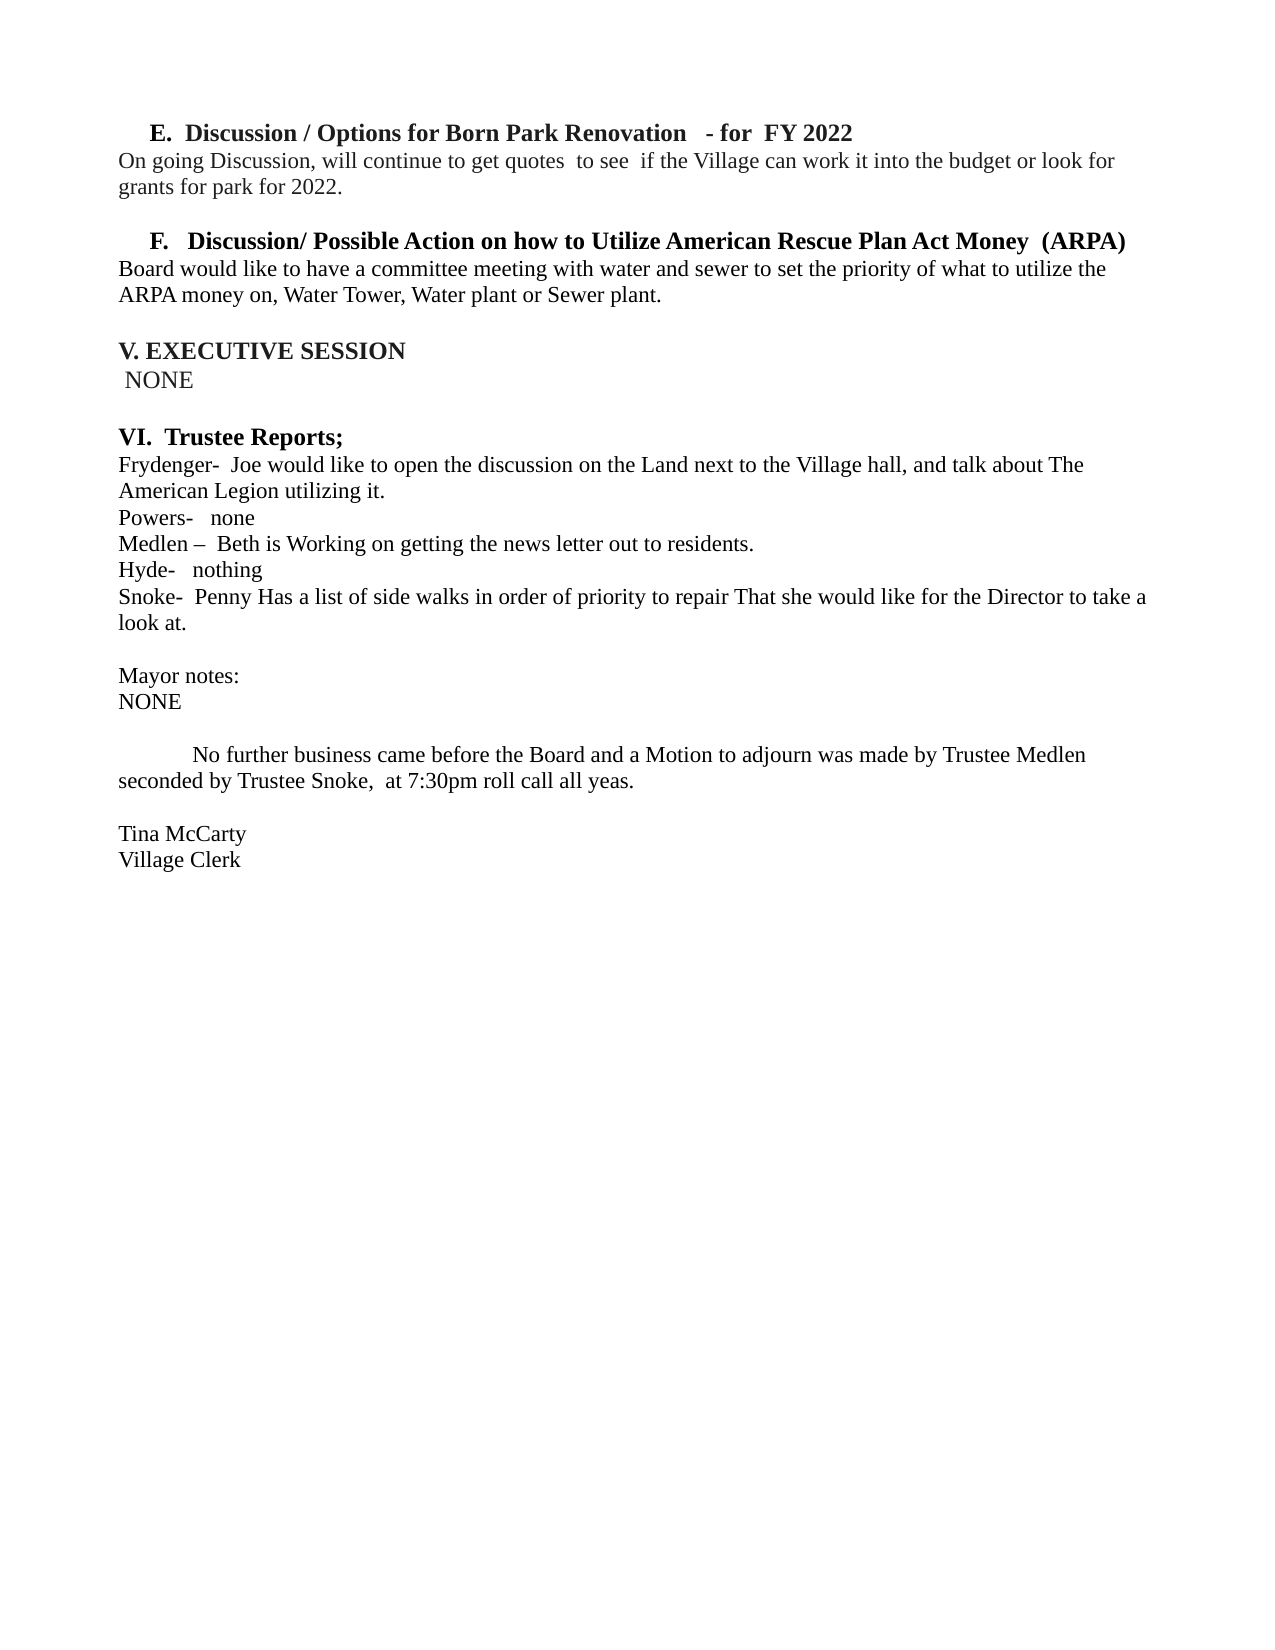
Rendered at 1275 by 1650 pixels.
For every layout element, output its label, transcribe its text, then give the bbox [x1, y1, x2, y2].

text Frydenger- Joe would like to open the discussion on the Land next to the Village hall, and talk about The American Legion utilizing it. [118, 451, 1157, 504]
text NONE [118, 688, 1157, 715]
text Snoke- Penny Has a list of side walks in order of priority to repair That she would like for the Director to take a look at. [118, 583, 1157, 636]
text No further business came before the Board and a Motion to adjourn was made by Trustee Medlen seconded by Trustee Snoke, at 7:30pm roll call all yeas. [118, 741, 1157, 794]
text Mayor notes: [118, 662, 1157, 688]
text Medlen – Beth is Working on getting the news letter out to residents. [118, 530, 1157, 557]
text VI. Trustee Reports; [118, 422, 1157, 451]
text Board would like to have a committee meeting with water and sewer to set the priority of what to utilize the ARPA money on, Water Tower, Water plant or Sewer plant. [118, 255, 1157, 307]
text Village Clerk [118, 846, 1157, 873]
text V. EXECUTIVE SESSION [118, 336, 1157, 365]
text On going Discussion, will continue to get quotes to see if the Village can work it into the budget or look for grants for park for 2022. [118, 147, 1157, 199]
text Tina McCarty [118, 820, 1157, 846]
text NONE [118, 365, 1157, 394]
text E. Discussion / Options for Born Park Renovation - for FY 2022 [118, 118, 1157, 147]
text Hyde- nothing [118, 557, 1157, 583]
text Powers- none [118, 504, 1157, 530]
text F. Discussion/ Possible Action on how to Utilize American Rescue Plan Act Money (ARPA) [118, 226, 1157, 255]
